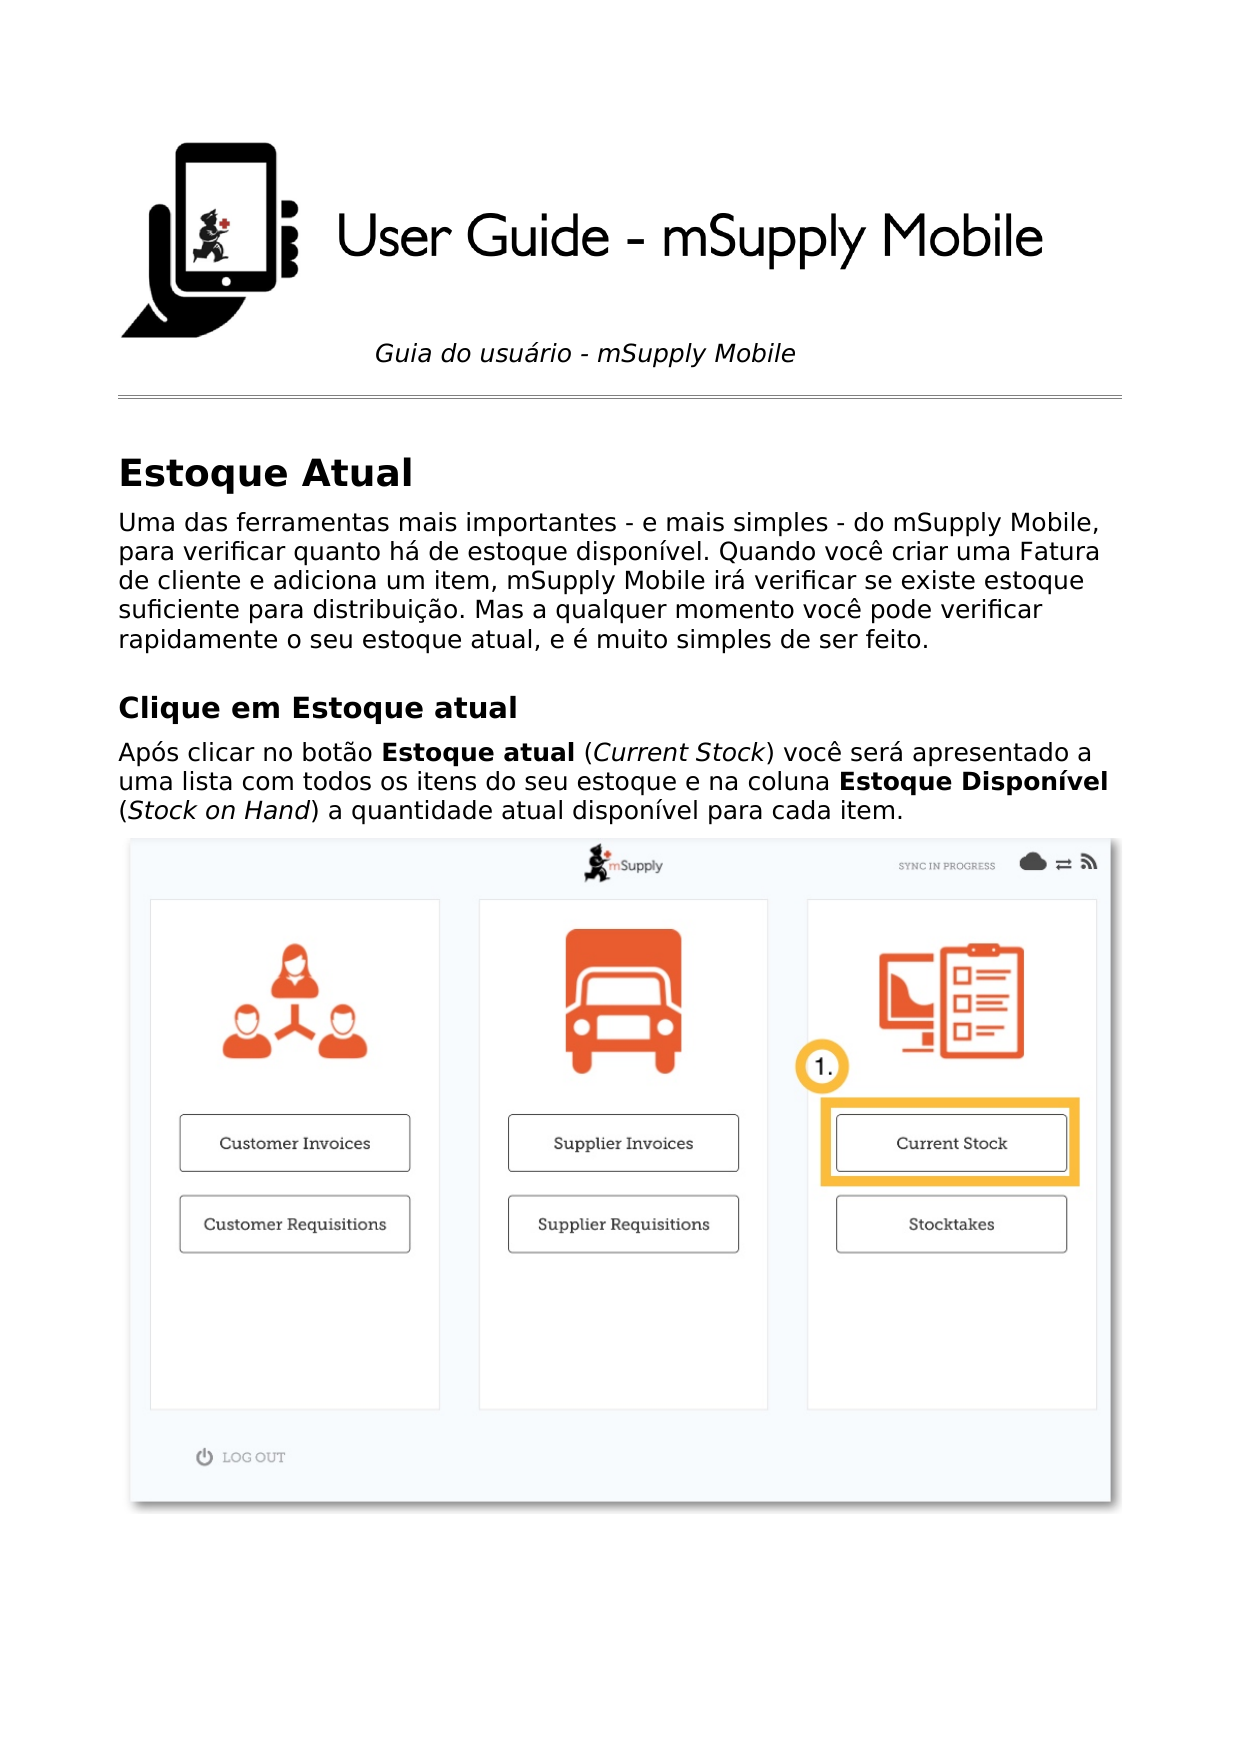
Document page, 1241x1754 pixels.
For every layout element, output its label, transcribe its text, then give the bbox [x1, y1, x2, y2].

subtitle Estoque Atual [118, 452, 1122, 496]
subtitle Clique em Estoque atual [118, 692, 1122, 726]
text Uma das ferramentas mais importantes - e mais simples - do mSupply Mobile, para verificar quanto há de estoque disponível. Quando você criar uma Fatura de cliente e adiciona um item, mSupply Mobile irá verificar se existe estoque suficiente para distribuição. Mas a qualquer momento você pode verificar rapidamente o seu estoque atual, e é muito simples de ser feito. [118, 508, 1122, 654]
picture [118, 130, 1056, 339]
picture [118, 838, 1123, 1514]
text Após clicar no botão Estoque atual (Current Stock) você será apresentado a uma lista com todos os itens do seu estoque e na coluna Estoque Disponível (Stock on Hand) a quantidade atual disponível para cada item. [118, 738, 1122, 826]
text Guia do usuário - mSupply Mobile [118, 339, 1056, 368]
